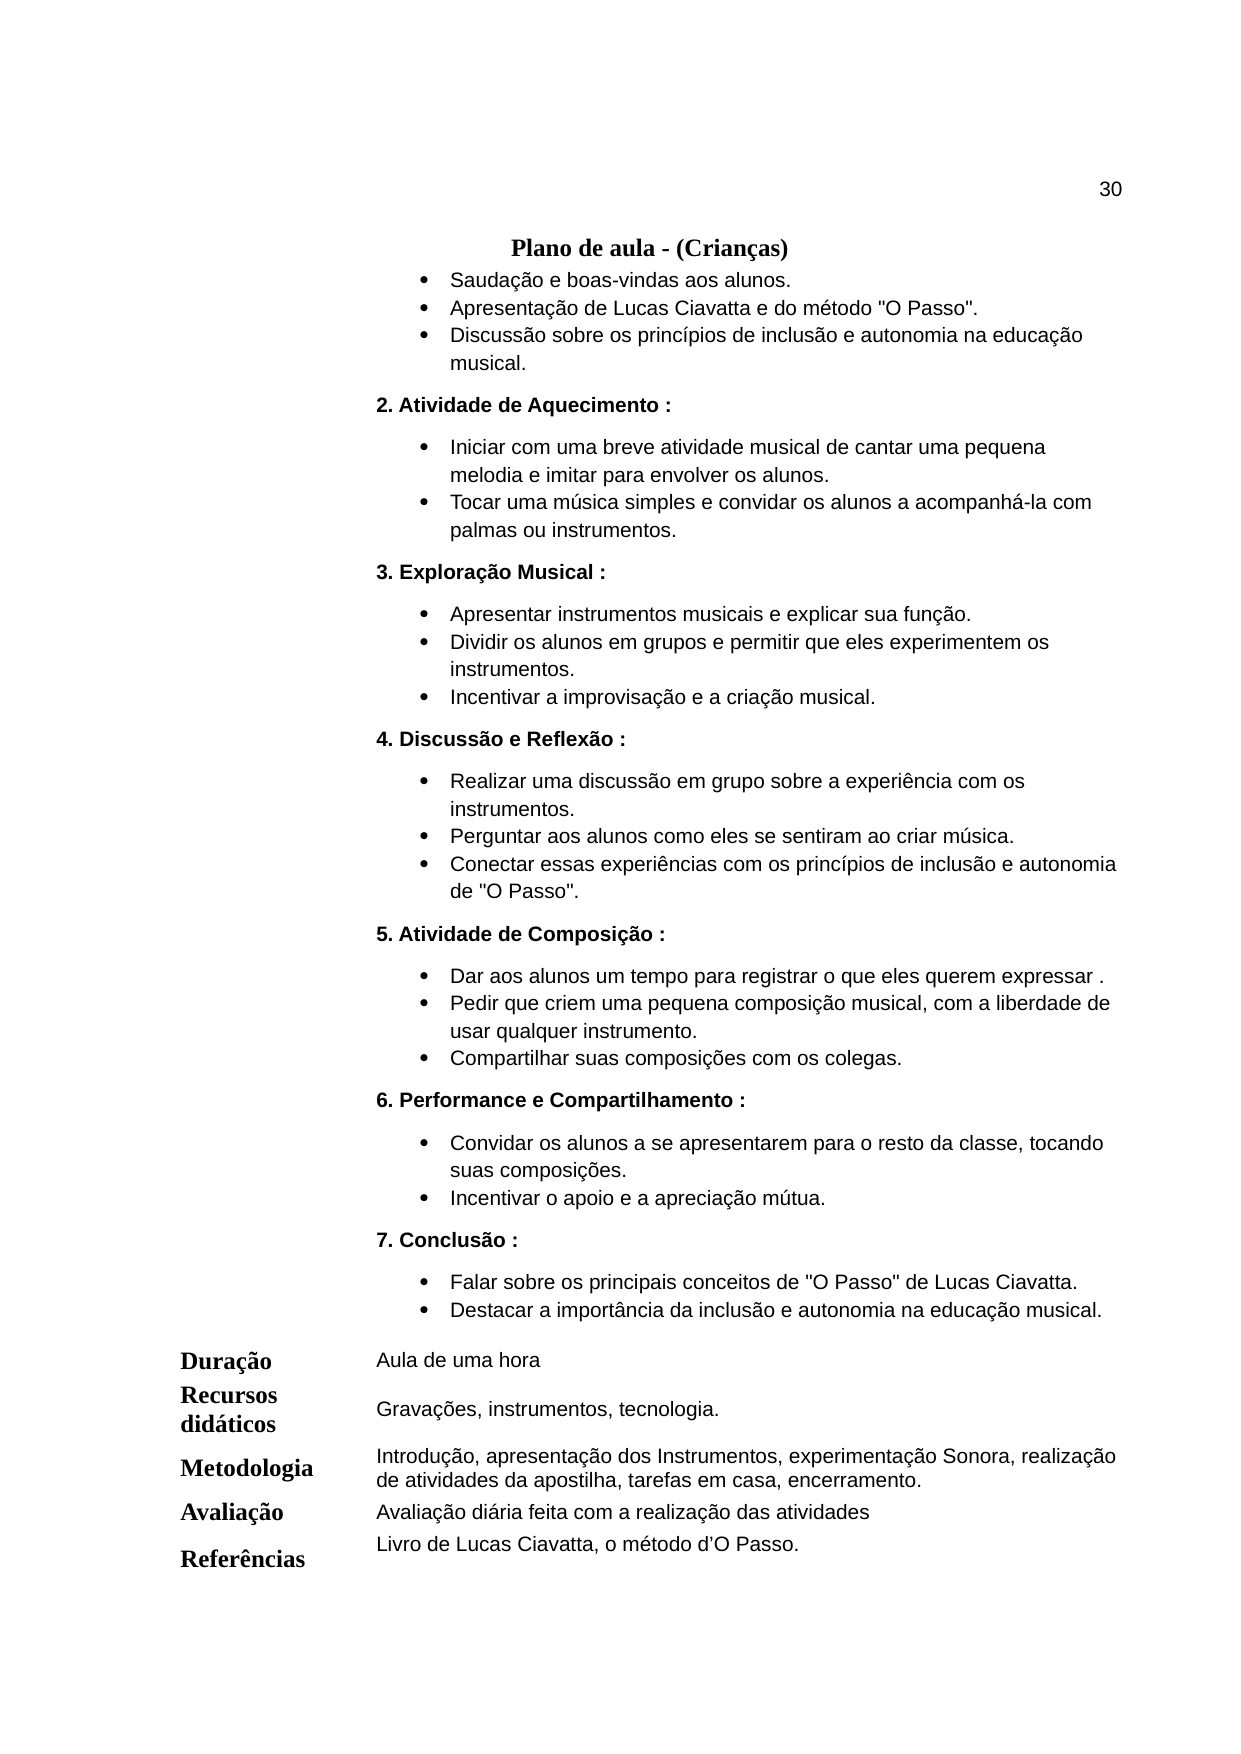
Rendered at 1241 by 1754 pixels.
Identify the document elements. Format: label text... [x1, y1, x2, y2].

table_cell 1. Introdução : Saudação e boas-vindas aos alunos. Apresentação de Lucas Ciavatta e do método "O Passo". Discussão sobre os princípios de inclusão e autonomia na educação musical. 2. Atividade de Aquecimento : Iniciar com uma breve atividade musical de cantar uma pequena melodia e imitar para envolver os alunos. Tocar uma música simples e convidar os alunos a acompanhá-la com palmas ou instrumentos. 3. Exploração Musical : Apresentar instrumentos musicais e explicar sua função. Dividir os alunos em grupos e permitir que eles experimentem os instrumentos. Incentivar a improvisação e a criação musical. 4. Discussão e Reflexão : Realizar uma discussão em grupo sobre a experiência com os instrumentos. Perguntar aos alunos como eles se sentiram ao criar música. Conectar essas experiências com os princípios de inclusão e autonomia de "O Passo". 5. Atividade de Composição : Dar aos alunos um tempo para registrar o que eles querem expressar . Pedir que criem uma pequena composição musical, com a liberdade de usar qualquer instrumento. Compartilhar suas composições com os colegas. 6. Performance e Compartilhamento : Convidar os alunos a se apresentarem para o resto da classe, tocando suas composições. Incentivar o apoio e a apreciação mútua. 7. Conclusão : Falar sobre os principais conceitos de "O Passo" de Lucas Ciavatta. Destacar a importância da inclusão e autonomia na educação musical. [373, 265, 1122, 1343]
table_cell Avaliação diária feita com a realização das atividades [373, 1495, 1122, 1529]
table_cell Recursos didáticos [177, 1378, 373, 1441]
table_cell Duração [177, 1343, 373, 1377]
table_header Plano de aula - (Crianças) [177, 231, 1122, 265]
table_cell [177, 265, 373, 1343]
table_cell Metodologia [177, 1441, 373, 1494]
table_cell Gravações, instrumentos, tecnologia. [373, 1378, 1122, 1441]
table_cell Introdução, apresentação dos Instrumentos, experimentação Sonora, realização de atividades da apostilha, tarefas em casa, encerramento. [373, 1441, 1122, 1494]
table_cell Avaliação [177, 1495, 373, 1529]
table_cell Referências [177, 1529, 373, 1588]
table_cell Livro de Lucas Ciavatta, o método d’O Passo. [373, 1529, 1122, 1588]
table_cell Aula de uma hora [373, 1343, 1122, 1377]
